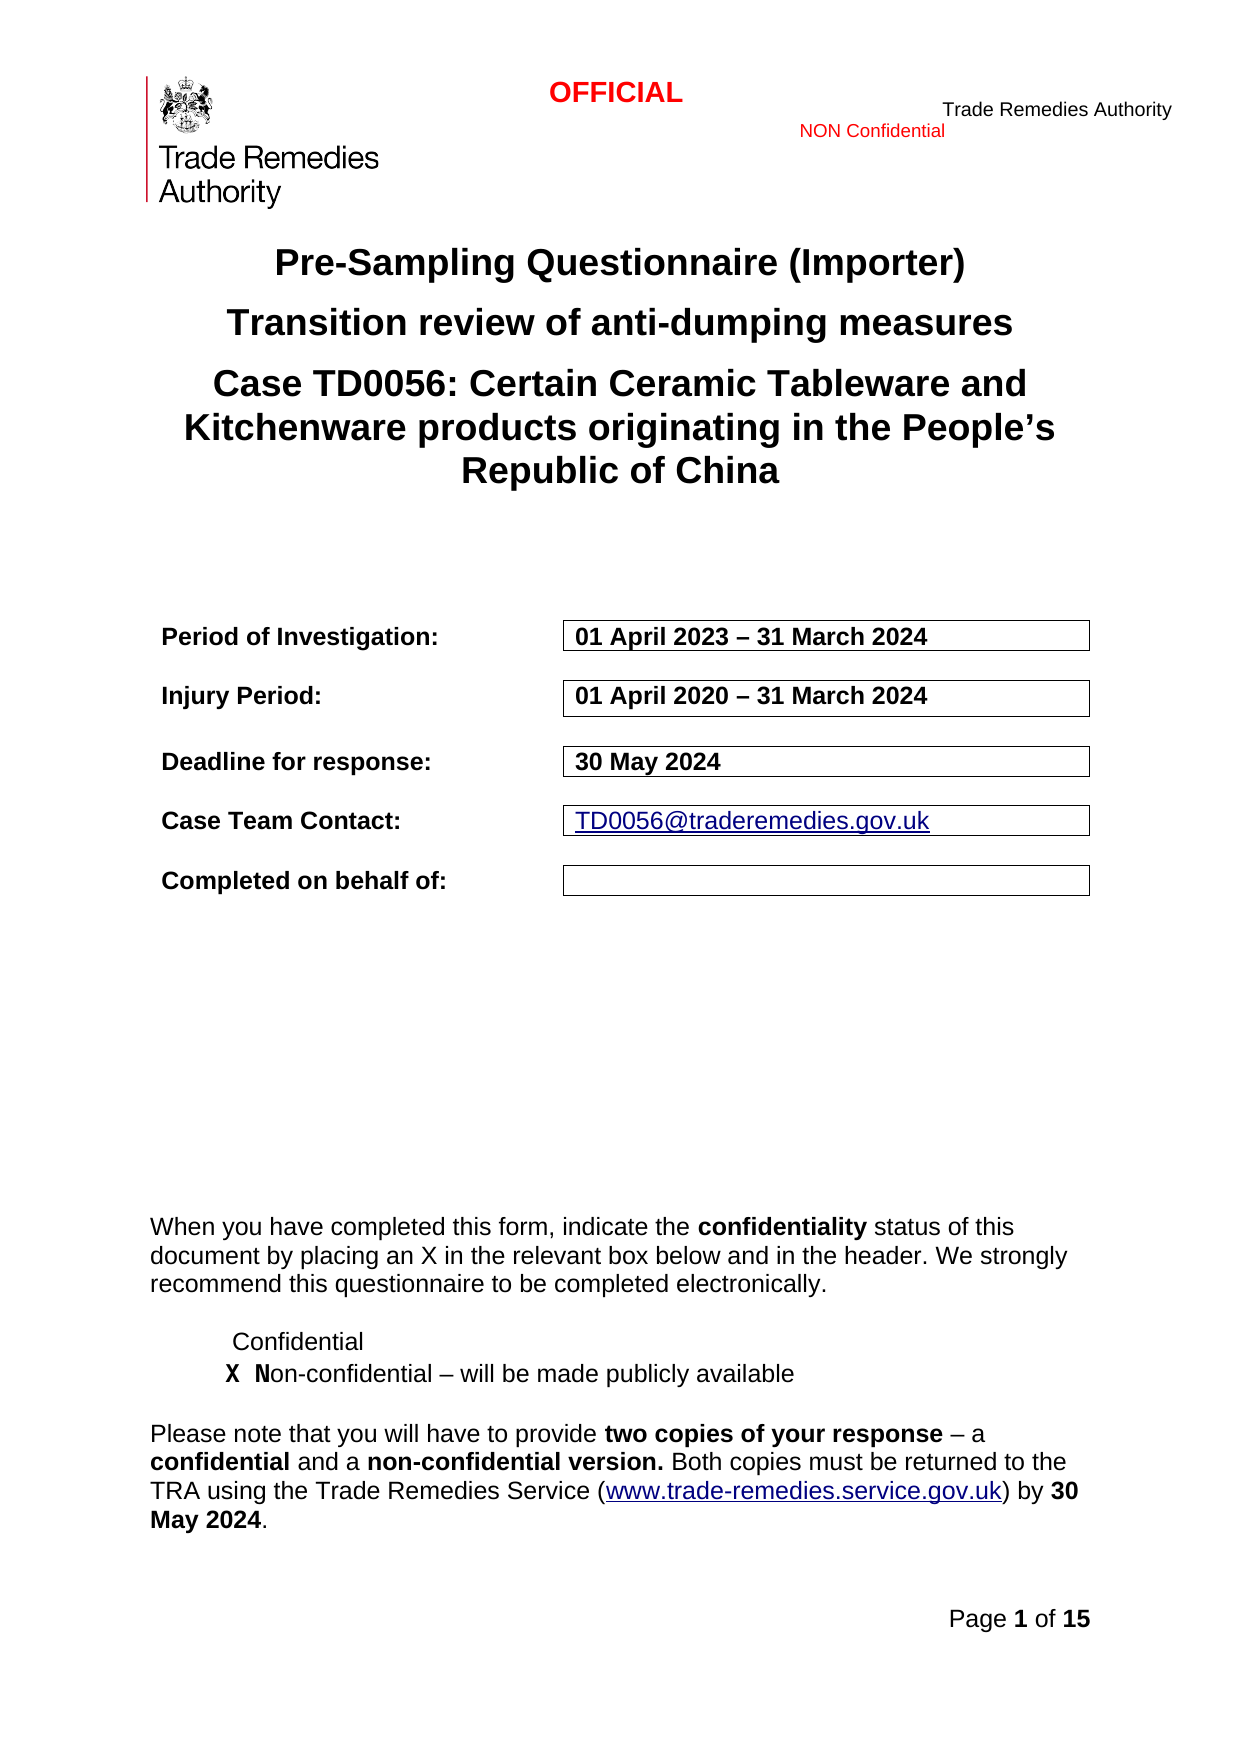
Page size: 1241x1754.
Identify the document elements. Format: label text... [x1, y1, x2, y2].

table_cell 01 April 2020 – 31 March 2024 [564, 681, 1089, 716]
table_cell [564, 866, 1089, 895]
table_cell Completed on behalf of: [150, 865, 563, 895]
table_cell Injury Period: [150, 680, 563, 716]
text When you have completed this form, indicate the confidentiality status of this document by placing an X in the relevant box below and in the header. We strongly recommend this questionnaire to be completed electronically. [150, 1212, 1090, 1298]
table_cell 30 May 2024 [564, 747, 1089, 776]
table_cell [150, 776, 563, 805]
table_cell TD0056@traderemedies.gov.uk [564, 806, 1089, 835]
text X Non-confidential – will be made publicly available [225, 1356, 1090, 1390]
table_cell Deadline for response: [150, 746, 563, 776]
table_cell [564, 717, 1089, 746]
table_header 01 April 2023 – 31 March 2024 [564, 621, 1089, 650]
table_cell [564, 777, 1089, 805]
table_header Period of Investigation: [150, 620, 563, 650]
text Pre-Sampling Questionnaire (Importer) [150, 240, 1090, 283]
text Confidential [225, 1327, 1090, 1356]
table_cell [150, 716, 563, 746]
table_cell [564, 651, 1089, 680]
text Please note that you will have to provide two copies of your response – a confidential and a non-confidential version. Both copies must be returned to the TRA using the Trade Remedies Service (www.trade-remedies.service.gov.uk) by 30 May 2024. [150, 1418, 1090, 1533]
text Case TD0056: Certain Ceramic Tableware and Kitchenware products originating in the People’s Republic of China [150, 362, 1090, 491]
table_cell [150, 650, 563, 680]
table_cell [150, 835, 563, 865]
table_cell Case Team Contact: [150, 805, 563, 835]
text Transition review of anti-dumping measures [150, 300, 1090, 343]
table_cell [564, 836, 1089, 865]
